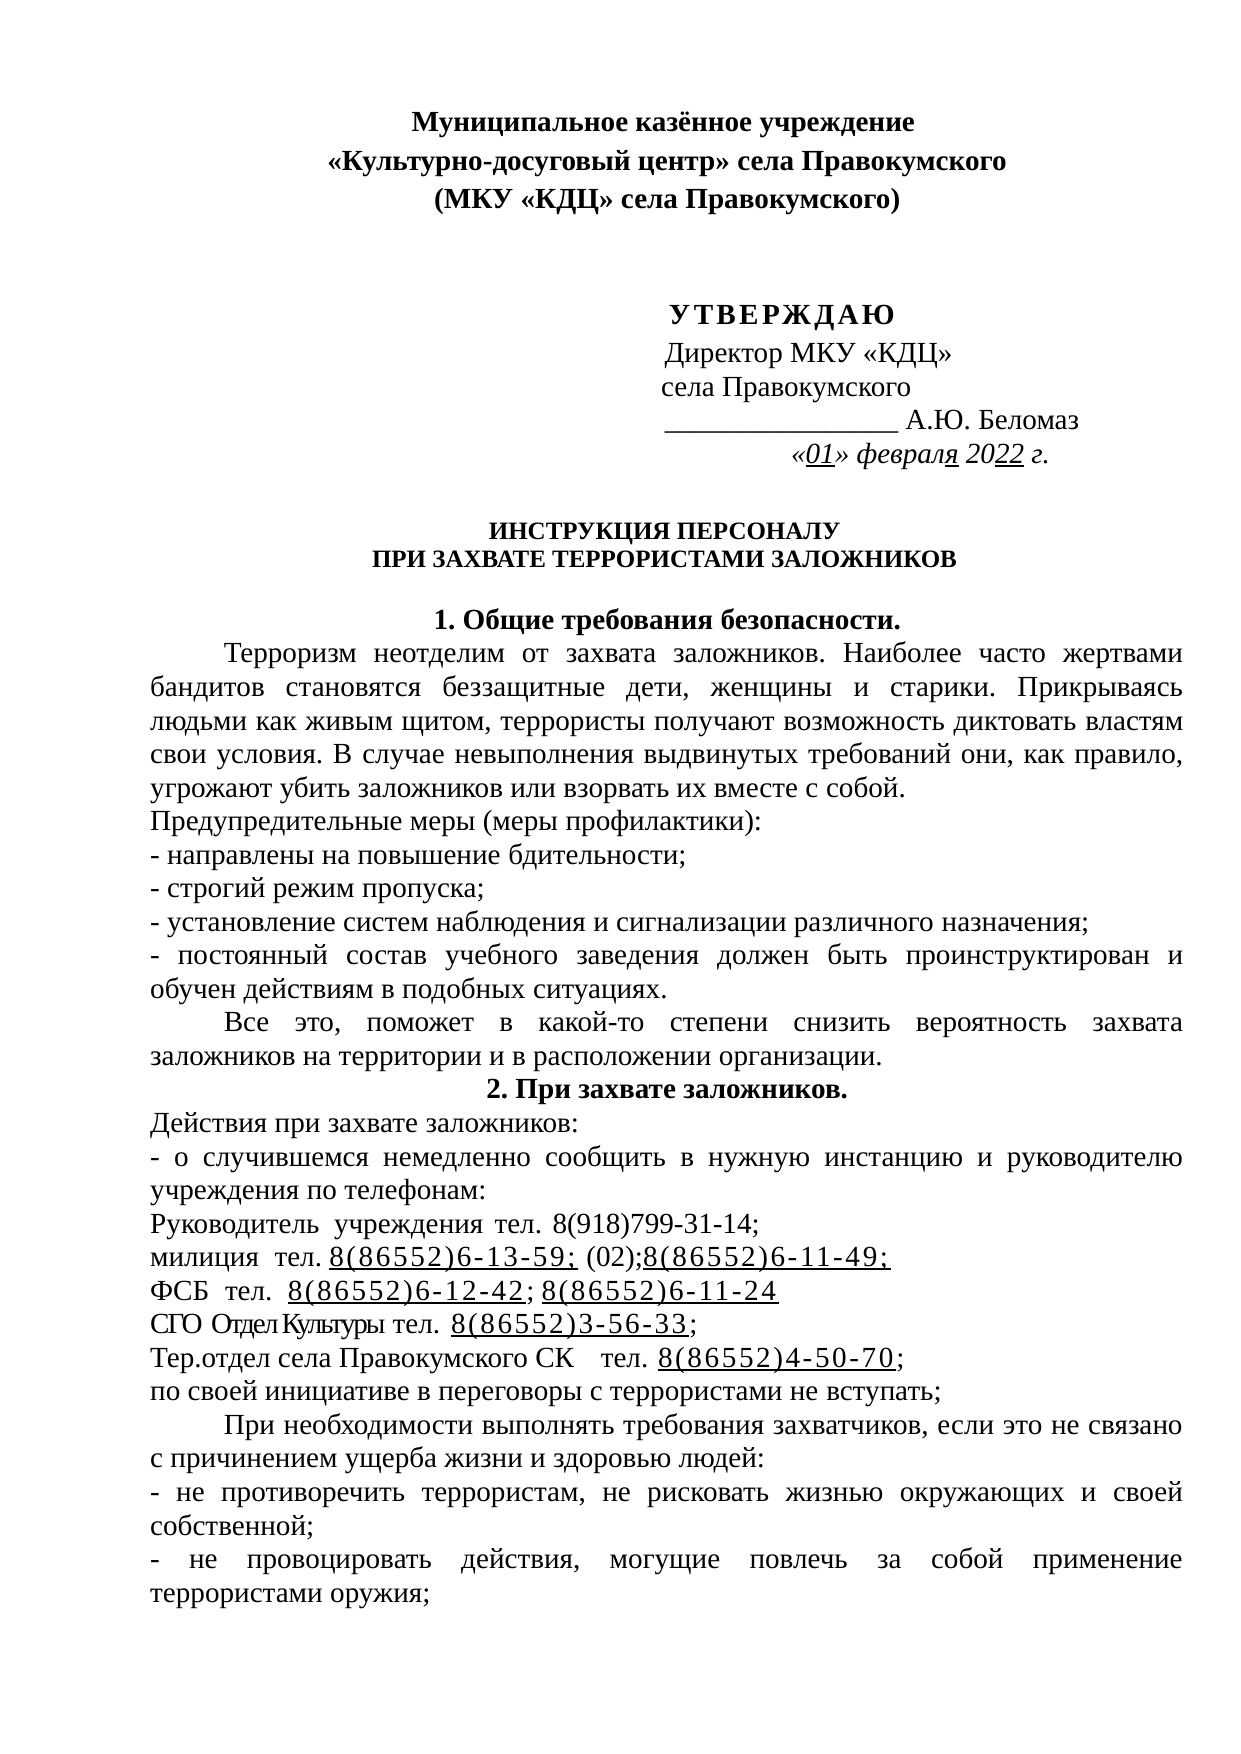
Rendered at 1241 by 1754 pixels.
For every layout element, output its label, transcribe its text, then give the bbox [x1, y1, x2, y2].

text Все это, поможет в какой-то степени снизить вероятность захвата заложников на территории и в расположении организации. [150, 1004, 1184, 1072]
list - установление систем наблюдения и сигнализации различного назначения; [150, 904, 1184, 937]
text 2. При захвате заложников. [150, 1072, 1184, 1105]
subtitle ИНСТРУКЦИЯ ПЕРСОНАЛУ [184, 516, 1145, 544]
text СОГЛАСОВАНО [150, 220, 1184, 253]
text ФСБ тел. 8(86552)6-12-42; 8(86552)6-11-24 [150, 1273, 1184, 1306]
text Представитель комиссии Директор МКУ «КДЦ» [150, 335, 1184, 369]
text ПРИ ЗАХВАТЕ ТЕРРОРИСТАМИ ЗАЛОЖНИКОВ [184, 544, 1145, 573]
text УТВЕРЖДАЮ [150, 297, 1184, 330]
text милиция тел. 8(86552)6-13-59; (02);8(86552)6-11-49; [150, 1239, 1184, 1273]
text - не противоречить террористам, не рисковать жизнью окружающих и своей собственной; [150, 1474, 1184, 1541]
text Протокол № 1 от 01.09.2014 «01» февраля 2022 г. [150, 436, 1184, 470]
list - направлены на повышение бдительности; [150, 837, 1184, 870]
text «Культурно-досуговый центр» села Правокумского [150, 143, 1184, 176]
text 1. Общие требования безопасности. [150, 602, 1184, 636]
list - о случившемся немедленно сообщить в нужную инстанцию и руководителю учреждения по телефонам: [150, 1139, 1184, 1206]
text Муниципальное казённое учреждение [150, 104, 1184, 138]
list - постоянный состав учебного заведения должен быть проинструктирован и обучен действиям в подобных ситуациях. [150, 937, 1184, 1004]
text по охране труд а села Правокумского [150, 369, 1184, 402]
list Предупредительные меры (меры профилактики): [150, 803, 1184, 837]
text При необходимости выполнять требования захватчиков, если это не связано с причинением ущерба жизни и здоровью людей: [150, 1407, 1184, 1474]
text Терроризм неотделим от захвата заложников. Наиболее часто жертвами бандитов становятся беззащитные дети, женщины и старики. Прикрываясь людьми как живым щитом, террористы получают возможность диктовать властям свои условия. В случае невыполнения выдвинутых требований они, как правило, угрожают убить заложников или взорвать их вместе с собой. [150, 636, 1184, 803]
text Тер.отдел села Правокумского СК тел. 8(86552)4-50-70; [150, 1340, 1184, 1373]
text Руководитель учреждения тел. 8(918)799-31-14; [150, 1206, 1184, 1239]
text _____________ Н.С ________________ А.Ю. Беломаз [150, 402, 1184, 436]
text по своей инициативе в переговоры с террористами не вступать; [150, 1373, 1184, 1407]
text (МКУ «КДЦ» села Правокумского) [150, 181, 1184, 215]
list - строгий режим пропуска; [150, 870, 1184, 904]
list - не провоцировать действия, могущие повлечь за собой применение террористами оружия; [150, 1541, 1184, 1608]
list Действия при захвате заложников: [150, 1105, 1184, 1139]
text СГО Отдел Культуры тел. 8(86552)3-56-33; [150, 1306, 1184, 1340]
